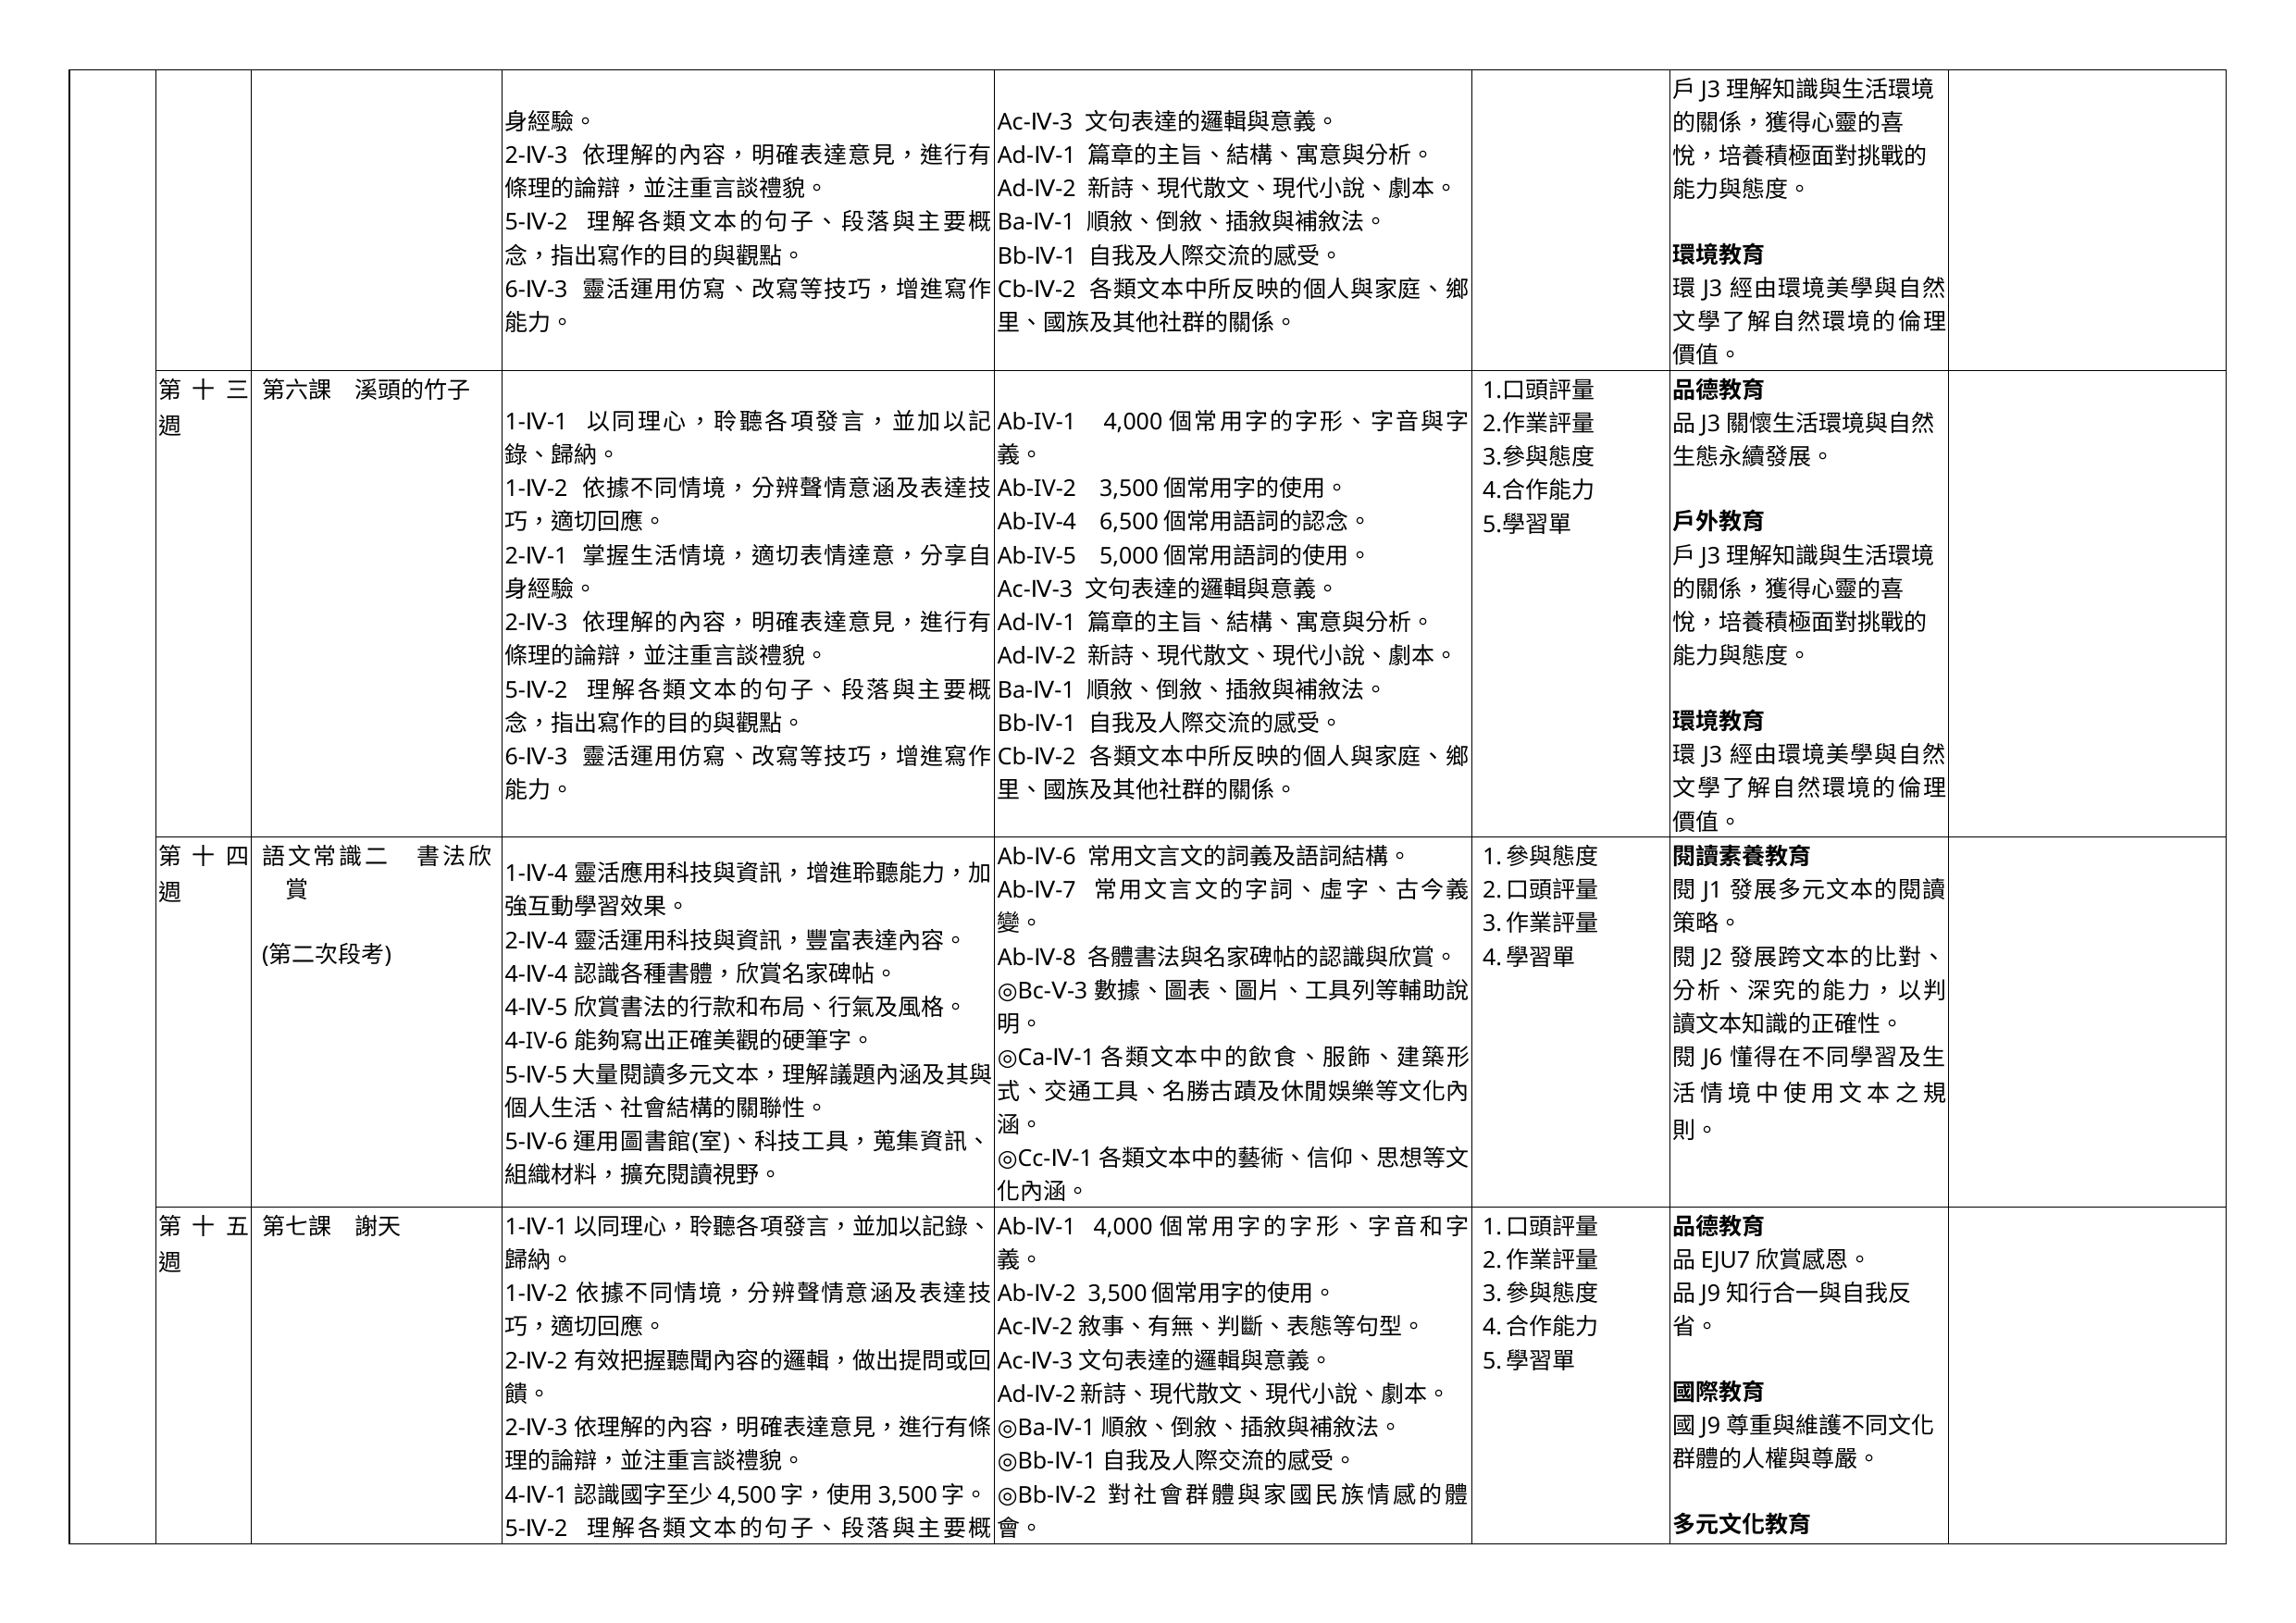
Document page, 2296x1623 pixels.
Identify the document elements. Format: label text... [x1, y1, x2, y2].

table_cell 第十四週 [156, 837, 251, 1207]
table_cell 閱讀素養教育 閱 J1 發展多元文本的閱讀策略。 閱 J2 發展跨文本的比對、分析、深究的能力，以判讀文本知識的正確性。 閱 J6 懂得在不同學習及生活情境中使用文本之規則。 [1670, 837, 1948, 1207]
table_cell 第十三週 [156, 371, 251, 836]
table_cell 第七課 謝天 [252, 1208, 502, 1543]
table_cell 口頭評量 作業評量 參與態度 合作能力 學習單 [1472, 1208, 1669, 1543]
table_cell Ab-Ⅳ-1 4,000個常用字的字形、字音和字義。 Ab-Ⅳ-2 3,500個常用字的使用。 Ac-Ⅳ-2 敘事、有無、判斷、表態等句型。 Ac-Ⅳ-3 文句表達的邏輯與意義。 Ad-Ⅳ-2新詩、現代散文、現代小說、劇本。 ◎Ba-Ⅳ-1 順敘、倒敘、插敘與補敘法。 ◎Bb-Ⅳ-1 自我及人際交流的感受。 ◎Bb-Ⅳ-2 對社會群體與家國民族情感的體會。 [995, 1208, 1471, 1543]
table_cell 語文常識二 書法欣賞 (第二次段考) [252, 837, 502, 1207]
table_cell 品德教育 品 J3 關懷生活環境與自然生態永續發展。 戶外教育 戶 J3 理解知識與生活環境的關係，獲得心靈的喜悅，培養積極面對挑戰的能力與態度。 環境教育 環 J3 經由環境美學與自然文學了解自然環境的倫理價值。 [1670, 371, 1948, 836]
table_cell 1.口頭評量 2.作業評量 3.參與態度 4.合作能力 5.學習單 [1472, 371, 1669, 836]
table_cell 品德教育 品 EJU7 欣賞感恩。 品 J9 知行合一與自我反省。 國際教育 國 J9 尊重與維護不同文化群體的人權與尊嚴。 多元文化教育 [1670, 1208, 1948, 1543]
table_cell [252, 70, 502, 370]
table_cell [1949, 1208, 2226, 1543]
table_cell 第六課 溪頭的竹子 [252, 371, 502, 836]
table_cell [1472, 70, 1669, 370]
table_cell [1949, 837, 2226, 1207]
table_cell 身經驗。 2-Ⅳ-3 依理解的內容，明確表達意見，進行有條理的論辯，並注重言談禮貌。 5-Ⅳ-2 理解各類文本的句子、段落與主要概念，指出寫作的目的與觀點。 6-Ⅳ-3 靈活運用仿寫、改寫等技巧，增進寫作能力。 [503, 70, 994, 370]
table_cell Ab-Ⅳ-6 常用文言文的詞義及語詞結構。 Ab-Ⅳ-7 常用文言文的字詞、虛字、古今義變。 Ab-Ⅳ-8 各體書法與名家碑帖的認識與欣賞。 ◎Bc-Ⅴ-3 數據、圖表、圖片、工具列等輔助說明。 ◎Ca-Ⅳ-1各類文本中的飲食、服飾、建築形式、交通工具、名勝古蹟及休閒娛樂等文化內涵。 ◎Cc-Ⅳ-1 各類文本中的藝術、信仰、思想等文化內涵。 [995, 837, 1471, 1207]
table_cell 1-Ⅳ-1 以同理心，聆聽各項發言，並加以記錄、歸納。 1-Ⅳ-2 依據不同情境，分辨聲情意涵及表達技巧，適切回應。 2-Ⅳ-2 有效把握聽聞內容的邏輯，做出提問或回饋。 2-Ⅳ-3 依理解的內容，明確表達意見，進行有條理的論辯，並注重言談禮貌。 4-Ⅳ-1 認識國字至少4,500字，使用3,500字。 5-Ⅳ-2 理解各類文本的句子、段落與主要概 [503, 1208, 994, 1543]
table_cell 第十五週 [156, 1208, 251, 1543]
table_cell [1949, 371, 2226, 836]
table_cell [1949, 70, 2226, 370]
table_cell 參與態度 口頭評量 作業評量 學習單 [1472, 837, 1669, 1207]
table_cell [156, 70, 251, 370]
table_cell Ab-IV-1 4,000個常用字的字形、字音與字義。 Ab-IV-2 3,500個常用字的使用。 Ab-IV-4 6,500個常用語詞的認念。 Ab-IV-5 5,000個常用語詞的使用。 Ac-Ⅳ-3 文句表達的邏輯與意義。 Ad-Ⅳ-1 篇章的主旨、結構、寓意與分析。 Ad-Ⅳ-2 新詩、現代散文、現代小說、劇本。 Ba-Ⅳ-1 順敘、倒敘、插敘與補敘法。 Bb-Ⅳ-1 自我及人際交流的感受。 Cb-Ⅳ-2 各類文本中所反映的個人與家庭、鄉里、國族及其他社群的關係。 [995, 371, 1471, 836]
table_cell 1-Ⅳ-4 靈活應用科技與資訊，增進聆聽能力，加強互動學習效果。 2-Ⅳ-4 靈活運用科技與資訊，豐富表達內容。 4-Ⅳ-4 認識各種書體，欣賞名家碑帖。 4-Ⅳ-5 欣賞書法的行款和布局、行氣及風格。 4-IV-6 能夠寫出正確美觀的硬筆字。 5-Ⅳ-5大量閱讀多元文本，理解議題內涵及其與個人生活、社會結構的關聯性。 5-Ⅳ-6運用圖書館(室)、科技工具，蒐集資訊、組織材料，擴充閱讀視野。 [503, 837, 994, 1207]
table_cell Ac-Ⅳ-3 文句表達的邏輯與意義。 Ad-Ⅳ-1 篇章的主旨、結構、寓意與分析。 Ad-Ⅳ-2 新詩、現代散文、現代小說、劇本。 Ba-Ⅳ-1 順敘、倒敘、插敘與補敘法。 Bb-Ⅳ-1 自我及人際交流的感受。 Cb-Ⅳ-2 各類文本中所反映的個人與家庭、鄉里、國族及其他社群的關係。 [995, 70, 1471, 370]
table_cell 戶 J3 理解知識與生活環境的關係，獲得心靈的喜悅，培養積極面對挑戰的能力與態度。 環境教育 環 J3 經由環境美學與自然文學了解自然環境的倫理價值。 [1670, 70, 1948, 370]
table_cell 1-Ⅳ-1 以同理心，聆聽各項發言，並加以記錄、歸納。 1-Ⅳ-2 依據不同情境，分辨聲情意涵及表達技巧，適切回應。 2-Ⅳ-1 掌握生活情境，適切表情達意，分享自身經驗。 2-Ⅳ-3 依理解的內容，明確表達意見，進行有條理的論辯，並注重言談禮貌。 5-Ⅳ-2 理解各類文本的句子、段落與主要概念，指出寫作的目的與觀點。 6-Ⅳ-3 靈活運用仿寫、改寫等技巧，增進寫作能力。 [503, 371, 994, 836]
